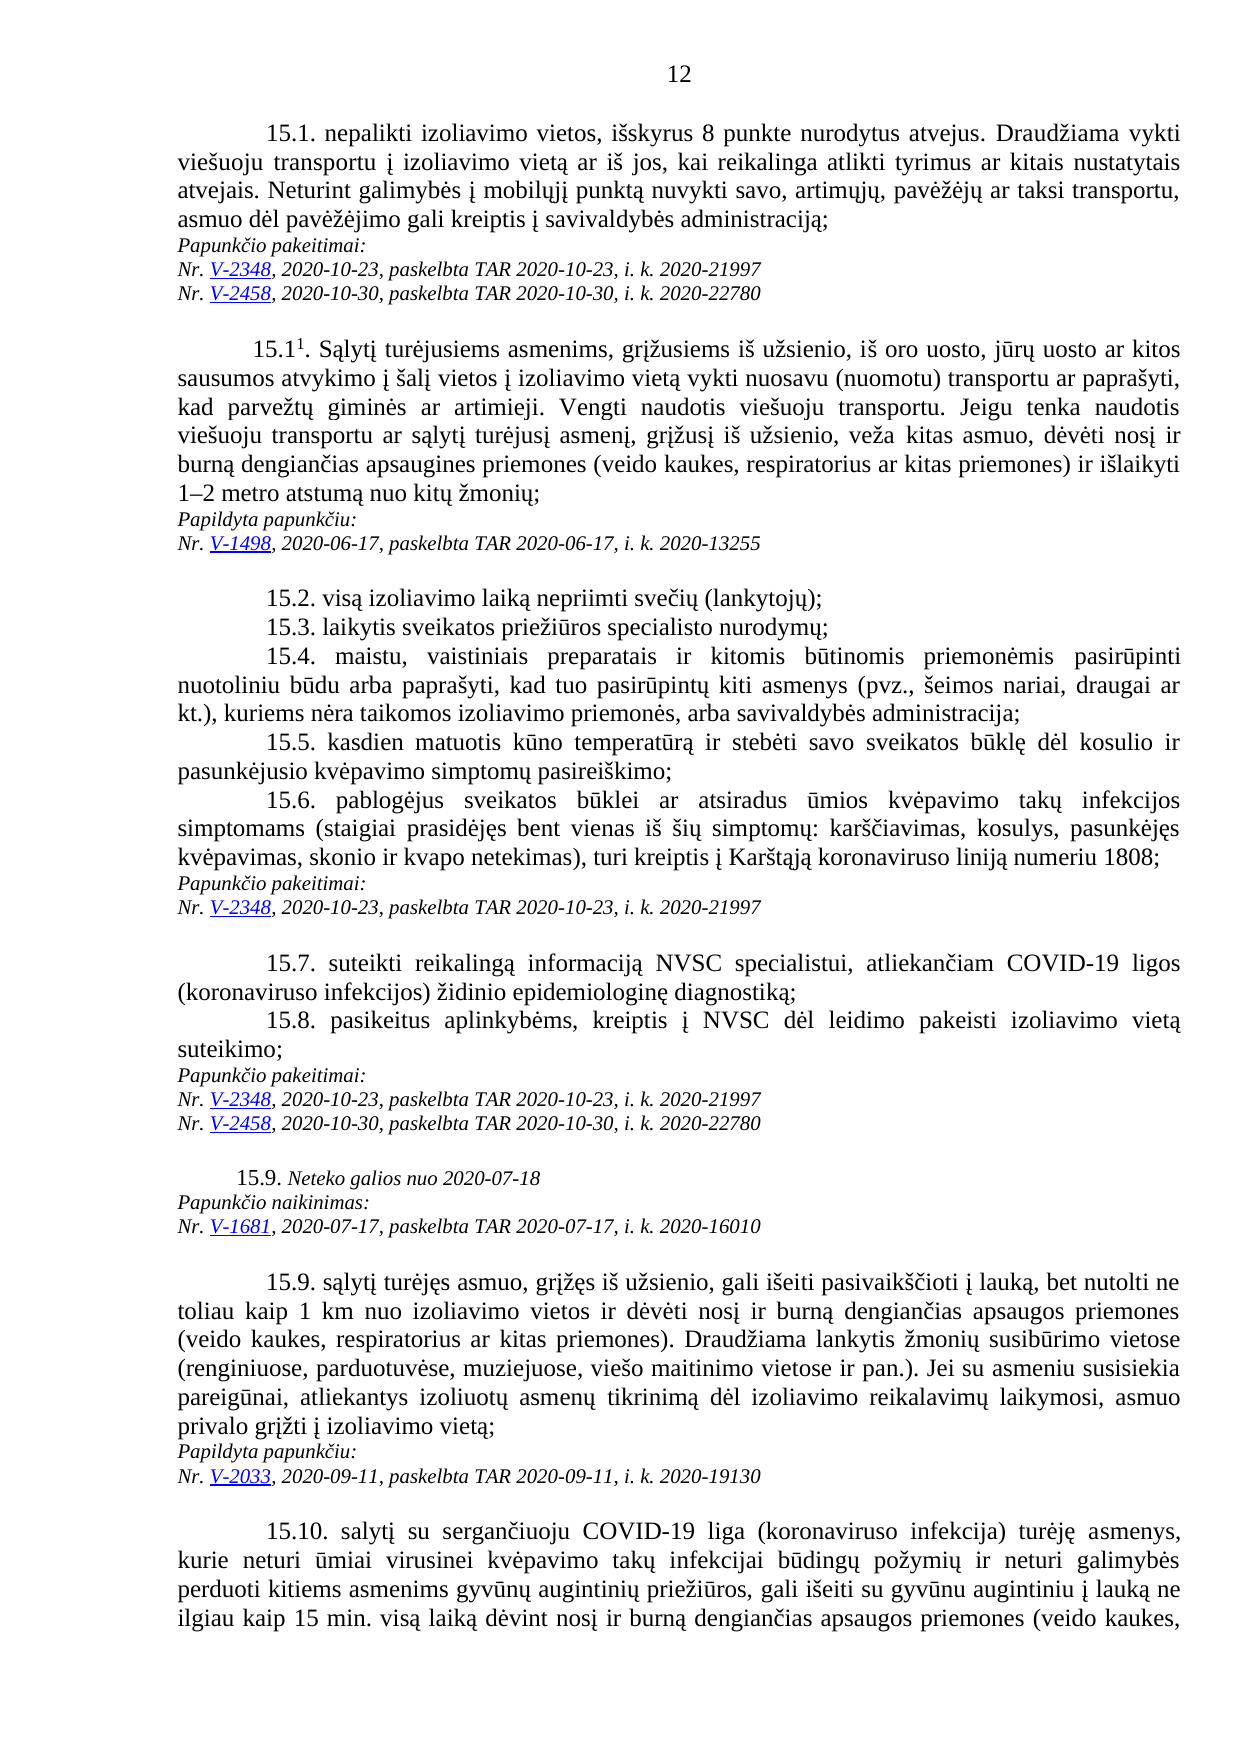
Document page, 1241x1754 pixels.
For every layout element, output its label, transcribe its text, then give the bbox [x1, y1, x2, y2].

text 15.1. nepalikti izoliavimo vietos, išskyrus 8 punkte nurodytus atvejus. Draudžiama vykti viešuoju transportu į izoliavimo vietą ar iš jos, kai reikalinga atlikti tyrimus ar kitais nustatytais atvejais. Neturint galimybės į mobilųjį punktą nuvykti savo, artimųjų, pavėžėjų ar taksi transportu, asmuo dėl pavėžėjimo gali kreiptis į savivaldybės administraciją; [177, 118, 1181, 233]
text Papunkčio pakeitimai: [177, 871, 1181, 895]
text Nr. V-1498, 2020-06-17, paskelbta TAR 2020-06-17, i. k. 2020-13255 [177, 531, 1181, 555]
text 15.8. pasikeitus aplinkybėms, kreiptis į NVSC dėl leidimo pakeisti izoliavimo vietą suteikimo; [177, 1005, 1181, 1063]
text Nr. V-2348, 2020-10-23, paskelbta TAR 2020-10-23, i. k. 2020-21997 [177, 257, 1181, 281]
text 15.2. visą izoliavimo laiką nepriimti svečių (lankytojų); [177, 583, 1181, 612]
text Nr. V-2348, 2020-10-23, paskelbta TAR 2020-10-23, i. k. 2020-21997 [177, 895, 1181, 919]
text Papildyta papunkčiu: [177, 507, 1181, 531]
text Papunkčio naikinimas: [177, 1190, 1181, 1214]
text Papildyta papunkčiu: [177, 1439, 1181, 1463]
text 15.4. maistu, vaistiniais preparatais ir kitomis būtinomis priemonėmis pasirūpinti nuotoliniu būdu arba paprašyti, kad tuo pasirūpintų kiti asmenys (pvz., šeimos nariai, draugai ar kt.), kuriems nėra taikomos izoliavimo priemonės, arba savivaldybės administracija; [177, 641, 1181, 727]
text 15.3. laikytis sveikatos priežiūros specialisto nurodymų; [177, 612, 1181, 641]
text Nr. V-2033, 2020-09-11, paskelbta TAR 2020-09-11, i. k. 2020-19130 [177, 1463, 1181, 1488]
text Papunkčio pakeitimai: [177, 233, 1181, 257]
text Nr. V-1681, 2020-07-17, paskelbta TAR 2020-07-17, i. k. 2020-16010 [177, 1214, 1181, 1238]
text Nr. V-2458, 2020-10-30, paskelbta TAR 2020-10-30, i. k. 2020-22780 [177, 281, 1181, 305]
text Papunkčio pakeitimai: [177, 1063, 1181, 1087]
text Nr. V-2348, 2020-10-23, paskelbta TAR 2020-10-23, i. k. 2020-21997 [177, 1087, 1181, 1111]
text 15.10. salytį su sergančiuoju COVID-19 liga (koronaviruso infekcija) turėję asmenys, kurie neturi ūmiai virusinei kvėpavimo takų infekcijai būdingų požymių ir neturi galimybės perduoti kitiems asmenims gyvūnų augintinių priežiūros, gali išeiti su gyvūnu augintiniu į lauką ne ilgiau kaip 15 min. visą laiką dėvint nosį ir burną dengiančias apsaugos priemones (veido kaukes, [177, 1516, 1181, 1631]
text 15.9. sąlytį turėjęs asmuo, grįžęs iš užsienio, gali išeiti pasivaikščioti į lauką, bet nutolti ne toliau kaip 1 km nuo izoliavimo vietos ir dėvėti nosį ir burną dengiančias apsaugos priemones (veido kaukes, respiratorius ar kitas priemones). Draudžiama lankytis žmonių susibūrimo vietose (renginiuose, parduotuvėse, muziejuose, viešo maitinimo vietose ir pan.). Jei su asmeniu susisiekia pareigūnai, atliekantys izoliuotų asmenų tikrinimą dėl izoliavimo reikalavimų laikymosi, asmuo privalo grįžti į izoliavimo vietą; [177, 1267, 1181, 1439]
text 15.7. suteikti reikalingą informaciją NVSC specialistui, atliekančiam COVID-19 ligos (koronaviruso infekcijos) židinio epidemiologinę diagnostiką; [177, 948, 1181, 1005]
text 15.9. Neteko galios nuo 2020-07-18 [177, 1164, 1181, 1190]
text 15.5. kasdien matuotis kūno temperatūrą ir stebėti savo sveikatos būklę dėl kosulio ir pasunkėjusio kvėpavimo simptomų pasireiškimo; [177, 727, 1181, 785]
text 15.6. pablogėjus sveikatos būklei ar atsiradus ūmios kvėpavimo takų infekcijos simptomams (staigiai prasidėjęs bent vienas iš šių simptomų: karščiavimas, kosulys, pasunkėjęs kvėpavimas, skonio ir kvapo netekimas), turi kreiptis į Karštąją koronaviruso liniją numeriu 1808; [177, 785, 1181, 871]
text Nr. V-2458, 2020-10-30, paskelbta TAR 2020-10-30, i. k. 2020-22780 [177, 1111, 1181, 1135]
text 15.11. Sąlytį turėjusiems asmenims, grįžusiems iš užsienio, iš oro uosto, jūrų uosto ar kitos sausumos atvykimo į šalį vietos į izoliavimo vietą vykti nuosavu (nuomotu) transportu ar paprašyti, kad parvežtų giminės ar artimieji. Vengti naudotis viešuoju transportu. Jeigu tenka naudotis viešuoju transportu ar sąlytį turėjusį asmenį, grįžusį iš užsienio, veža kitas asmuo, dėvėti nosį ir burną dengiančias apsaugines priemones (veido kaukes, respiratorius ar kitas priemones) ir išlaikyti 1–2 metro atstumą nuo kitų žmonių; [177, 334, 1181, 507]
